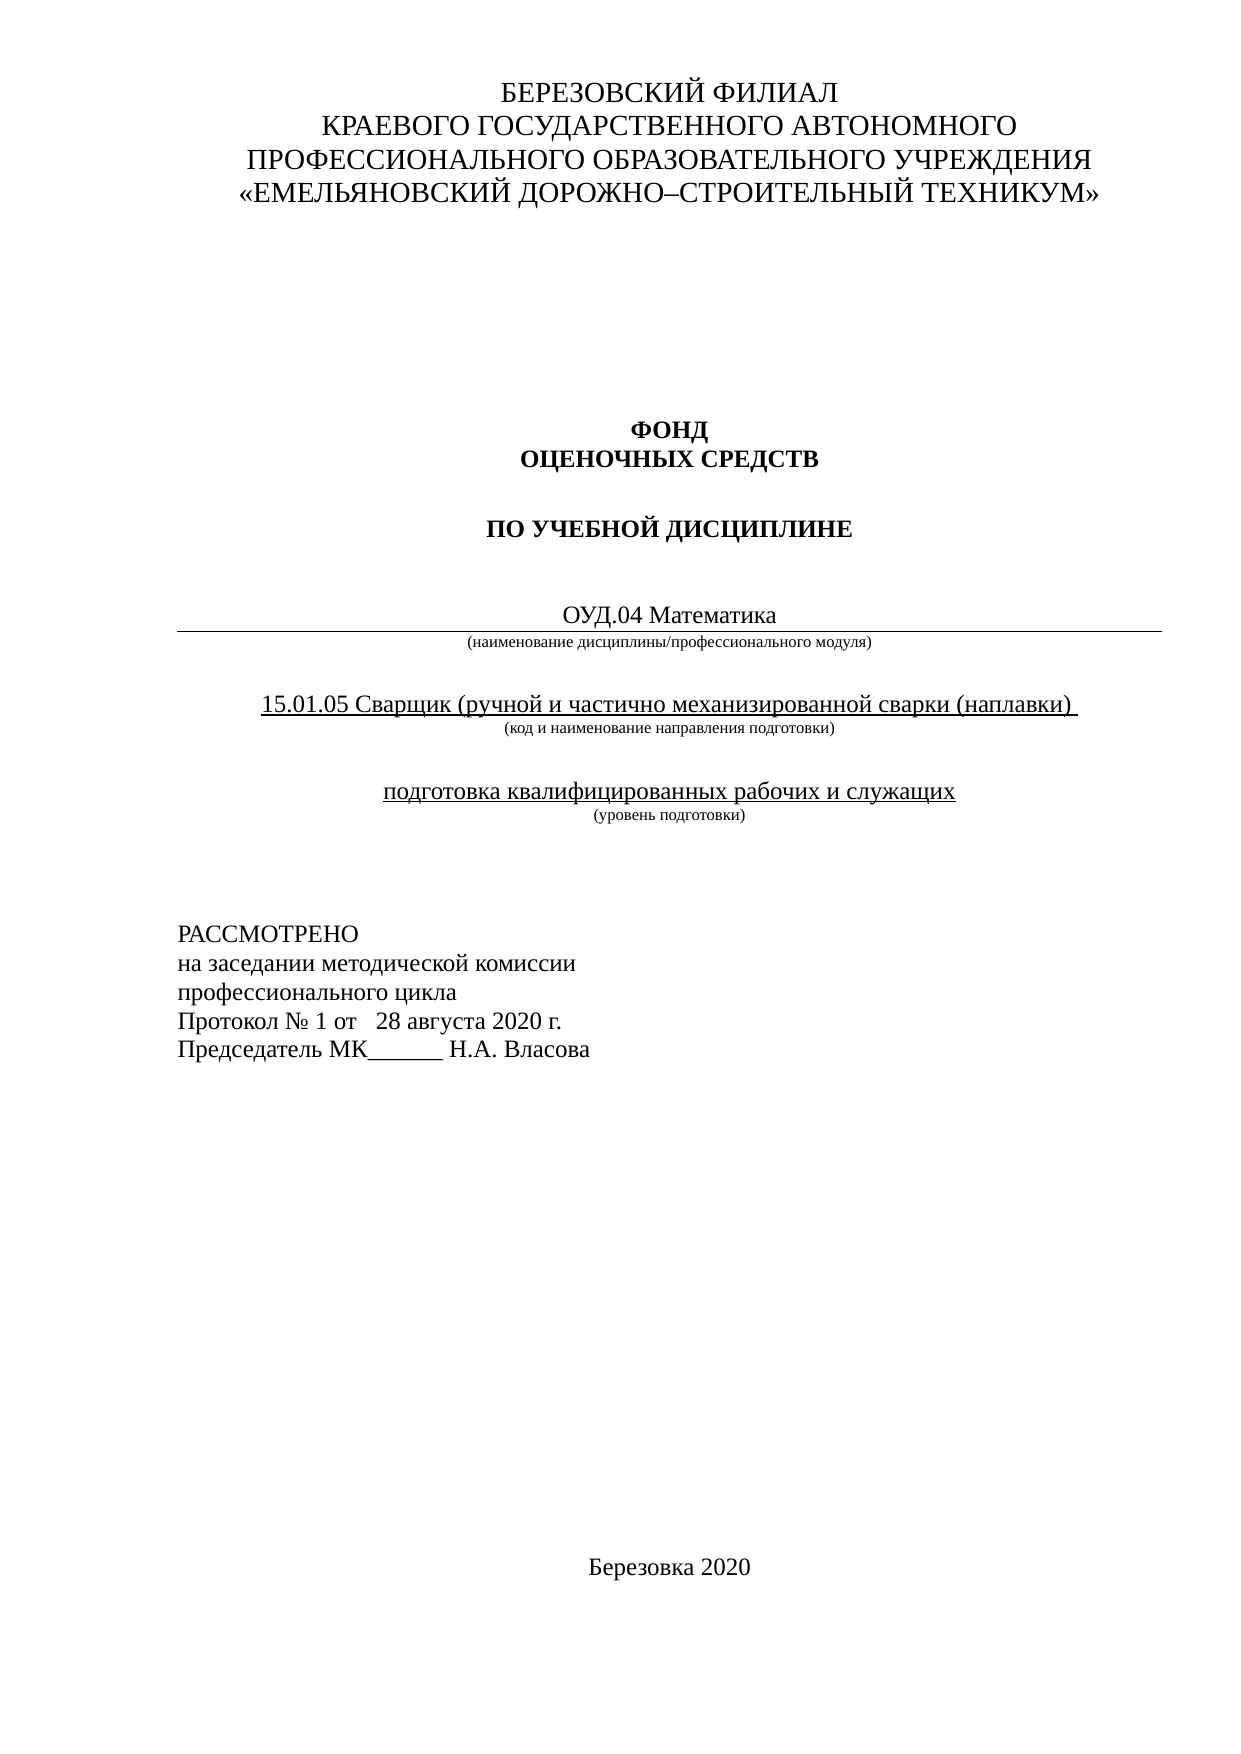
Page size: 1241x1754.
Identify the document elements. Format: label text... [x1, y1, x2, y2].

text (наименование дисциплины/профессионального модуля) [177, 632, 1162, 661]
text ОЦЕНОЧНЫХ СРЕДСТВ [177, 444, 1162, 473]
text профессионального цикла [177, 977, 1162, 1006]
text Протокол № 1 от 28 августа 2020 г. [177, 1006, 1162, 1034]
text БЕРЕЗОВСКИЙ ФИЛИАЛ КРАЕВОГО ГОСУДАРСТВЕННОГО АВТОНОМНОГО ПРОФЕССИОНАЛЬНОГО ОБРАЗОВАТЕЛЬНОГО УЧРЕЖДЕНИЯ «ЕМЕЛЬЯНОВСКИЙ ДОРОЖНО–СТРОИТЕЛЬНЫЙ ТЕХНИКУМ» [177, 75, 1162, 209]
text 15.01.05 Сварщик (ручной и частично механизированной сварки (наплавки) [177, 689, 1162, 718]
text (код и наименование направления подготовки) [177, 718, 1162, 747]
text на заседании методической комиссии [177, 948, 1162, 977]
text ОУД.04 Математика [177, 600, 1162, 631]
subtitle ПО УЧЕБНОЙ ДИСЦИПЛИНЕ [177, 514, 1162, 543]
text подготовка квалифицированных рабочих и служащих [177, 776, 1162, 804]
text ФОНД [177, 415, 1162, 444]
text (уровень подготовки) [177, 804, 1162, 833]
text Председатель МК______ Н.А. Власова [177, 1034, 1162, 1063]
text Березовка 2020 [177, 1552, 1162, 1581]
text РАССМОТРЕНО [177, 919, 1162, 948]
